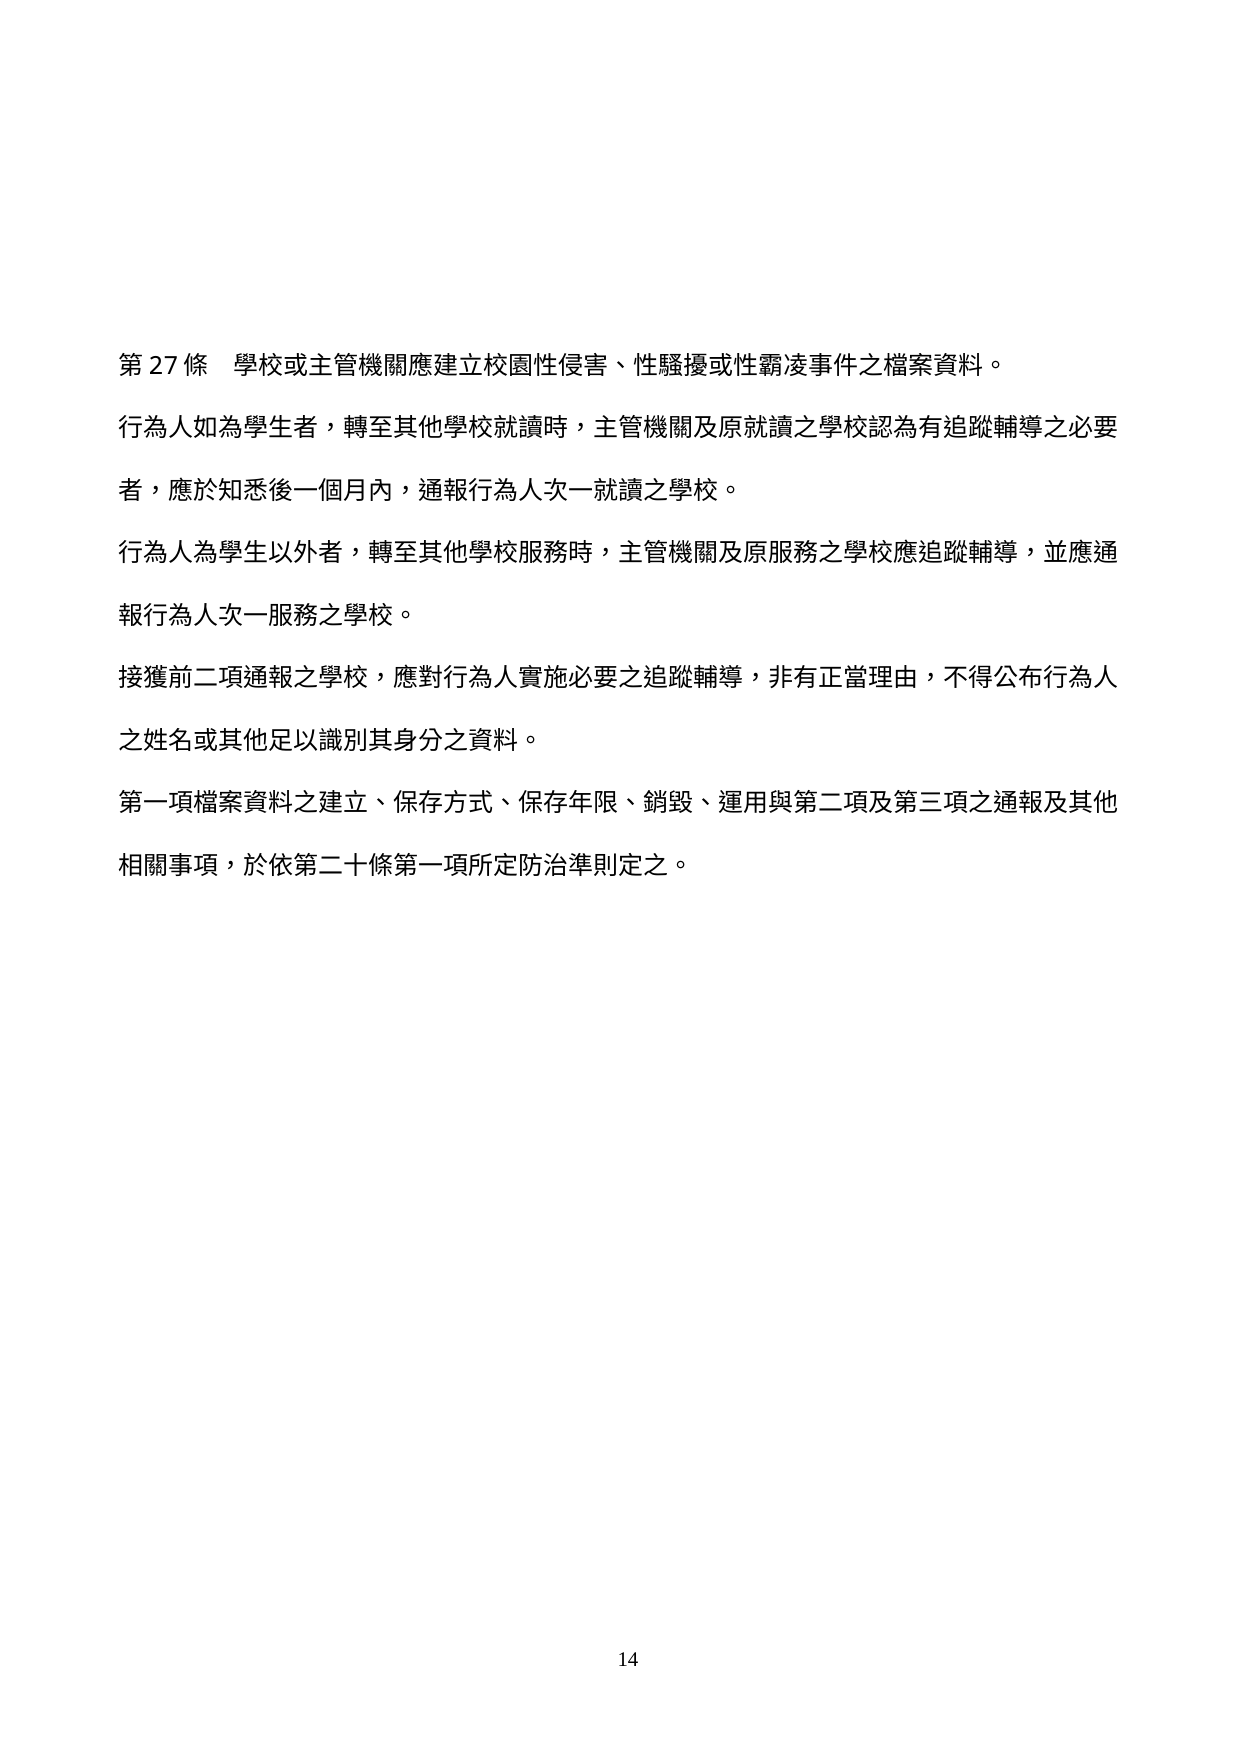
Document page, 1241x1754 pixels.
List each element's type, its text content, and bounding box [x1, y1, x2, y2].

text 行為人為學生以外者，轉至其他學校服務時，主管機關及原服務之學校應追蹤輔導，並應通報行為人次一服務之學校。 [118, 509, 1137, 634]
text 第一項檔案資料之建立、保存方式、保存年限、銷毀、運用與第二項及第三項之通報及其他相關事項，於依第二十條第一項所定防治準則定之。 [118, 759, 1137, 884]
text 行為人如為學生者，轉至其他學校就讀時，主管機關及原就讀之學校認為有追蹤輔導之必要者，應於知悉後一個月內，通報行為人次一就讀之學校。 [118, 384, 1137, 509]
text 第27條 學校或主管機關應建立校園性侵害、性騷擾或性霸凌事件之檔案資料。 [118, 322, 1137, 384]
text 接獲前二項通報之學校，應對行為人實施必要之追蹤輔導，非有正當理由，不得公布行為人之姓名或其他足以識別其身分之資料。 [118, 634, 1137, 759]
